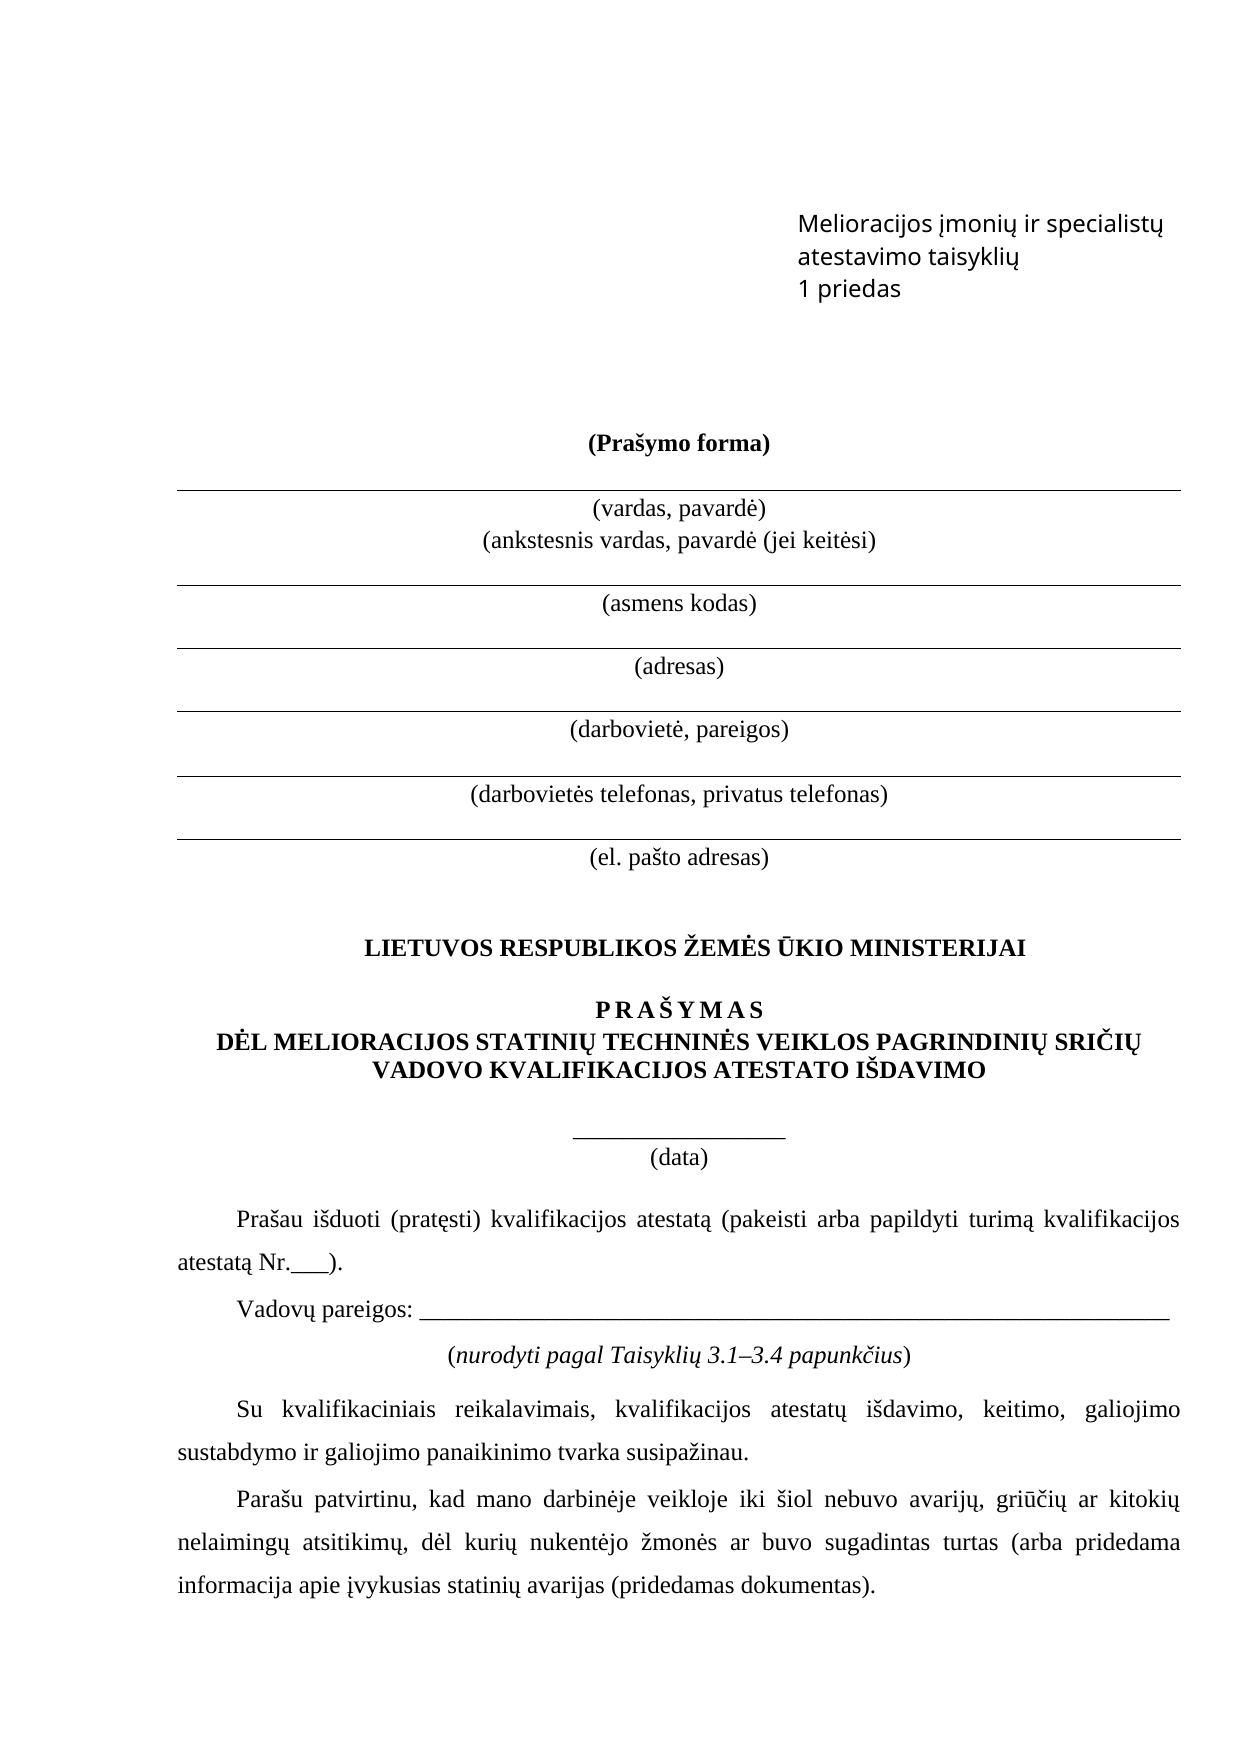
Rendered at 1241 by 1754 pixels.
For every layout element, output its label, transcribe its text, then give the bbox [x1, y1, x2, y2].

text (el. pašto adresas) [177, 840, 1181, 871]
text atestavimo taisyklių [797, 239, 1181, 272]
text Melioracijos įmonių ir specialistų [797, 207, 1181, 239]
text (darbovietės telefonas, privatus telefonas) [177, 777, 1181, 808]
text Vadovų pareigos: ____________________________________________________________ [177, 1294, 1181, 1322]
text _________________ [177, 1113, 1181, 1142]
text (data) [177, 1142, 1181, 1170]
text Prašau išduoti (pratęsti) kvalifikacijos atestatą (pakeisti arba papildyti turimą kvalifikacijos atestatą Nr.___). [177, 1204, 1181, 1276]
text (adresas) [177, 649, 1181, 679]
text (Prašymo forma) [177, 428, 1181, 457]
text DĖL MELIORACIJOS STATINIŲ TECHNINĖS VEIKLOS PAGRINDINIŲ SRIČIŲ VADOVO KVALIFIKACIJOS ATESTATO IŠDAVIMO [177, 1027, 1181, 1084]
text (ankstesnis vardas, pavardė (jei keitėsi) [177, 525, 1181, 553]
text Su kvalifikaciniais reikalavimais, kvalifikacijos atestatų išdavimo, keitimo, galiojimo sustabdymo ir galiojimo panaikinimo tvarka susipažinau. [177, 1394, 1181, 1466]
text PRAŠYMAS [177, 996, 1181, 1024]
text 1 priedas [797, 272, 1181, 304]
text LIETUVOS RESPUBLIKOS ŽEMĖS ŪKIO MINISTERIJAI [177, 933, 1181, 962]
text (darbovietė, pareigos) [177, 712, 1181, 742]
text (vardas, pavardė) [177, 491, 1181, 522]
text Parašu patvirtinu, kad mano darbinėje veikloje iki šiol nebuvo avarijų, griūčių ar kitokių nelaimingų atsitikimų, dėl kurių nukentėjo žmonės ar buvo sugadintas turtas (arba pridedama informacija apie įvykusias statinių avarijas (pridedamas dokumentas). [177, 1484, 1181, 1599]
text (nurodyti pagal Taisyklių 3.1–3.4 papunkčius) [312, 1340, 1181, 1369]
text (asmens kodas) [177, 586, 1181, 616]
